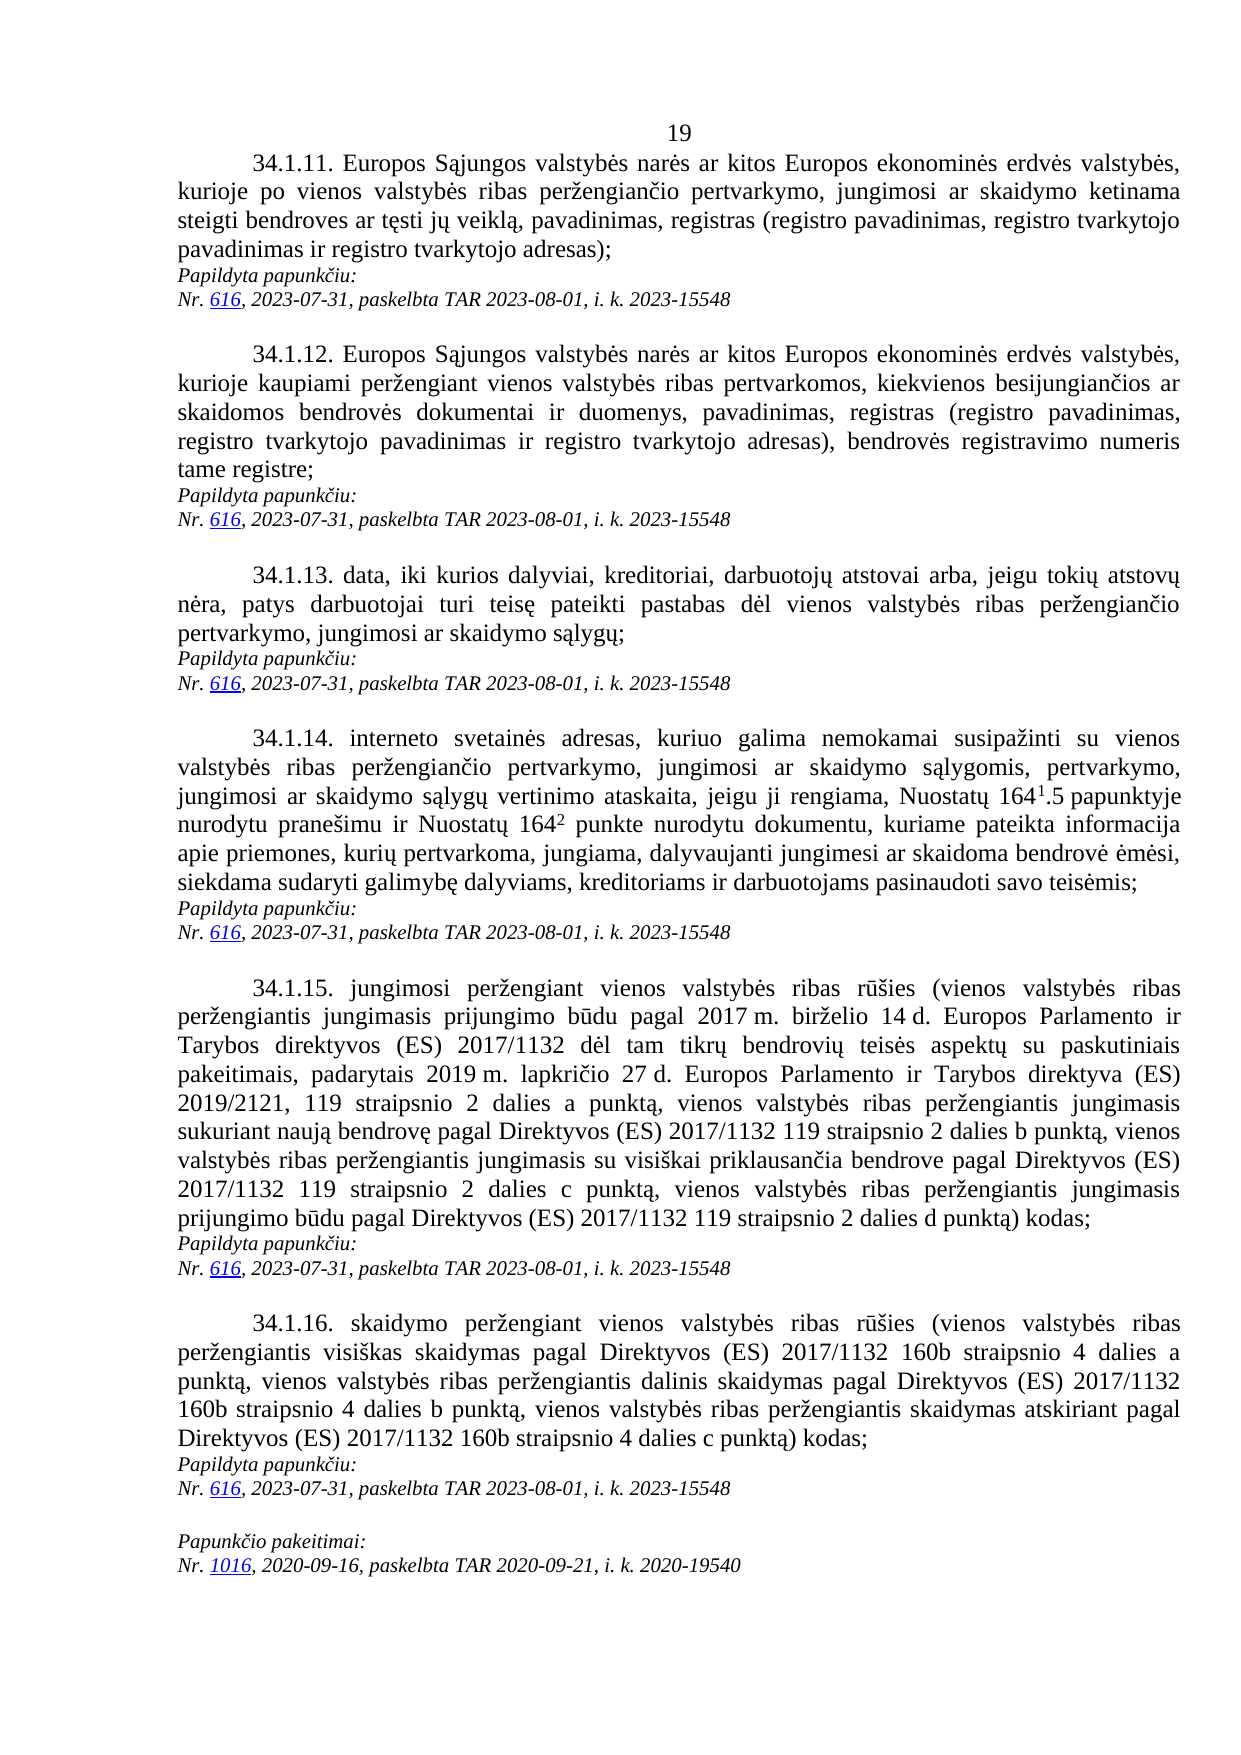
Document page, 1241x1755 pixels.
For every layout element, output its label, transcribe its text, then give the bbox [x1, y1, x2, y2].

text Papildyta papunkčiu: [177, 896, 1181, 920]
text 34.1.13. data, iki kurios dalyviai, kreditoriai, darbuotojų atstovai arba, jeigu tokių atstovų nėra, patys darbuotojai turi teisę pateikti pastabas dėl vienos valstybės ribas peržengiančio pertvarkymo, jungimosi ar skaidymo sąlygų; [177, 560, 1181, 646]
text Papildyta papunkčiu: [177, 1452, 1181, 1476]
text Nr. 616, 2023-07-31, paskelbta TAR 2023-08-01, i. k. 2023-15548 [177, 507, 1181, 531]
text Papildyta papunkčiu: [177, 1231, 1181, 1255]
text Nr. 1016, 2020-09-16, paskelbta TAR 2020-09-21, i. k. 2020-19540 [177, 1553, 1181, 1577]
text 34.1.16. skaidymo peržengiant vienos valstybės ribas rūšies (vienos valstybės ribas peržengiantis visiškas skaidymas pagal Direktyvos (ES) 2017/1132 160b straipsnio 4 dalies a punktą, vienos valstybės ribas peržengiantis dalinis skaidymas pagal Direktyvos (ES) 2017/1132 160b straipsnio 4 dalies b punktą, vienos valstybės ribas peržengiantis skaidymas atskiriant pagal Direktyvos (ES) 2017/1132 160b straipsnio 4 dalies c punktą) kodas; [177, 1308, 1181, 1452]
text Papildyta papunkčiu: [177, 646, 1181, 670]
text Nr. 616, 2023-07-31, paskelbta TAR 2023-08-01, i. k. 2023-15548 [177, 1476, 1181, 1500]
text Nr. 616, 2023-07-31, paskelbta TAR 2023-08-01, i. k. 2023-15548 [177, 287, 1181, 311]
text Papildyta papunkčiu: [177, 263, 1181, 287]
text 34.1.12. Europos Sąjungos valstybės narės ar kitos Europos ekonominės erdvės valstybės, kurioje kaupiami peržengiant vienos valstybės ribas pertvarkomos, kiekvienos besijungiančios ar skaidomos bendrovės dokumentai ir duomenys, pavadinimas, registras (registro pavadinimas, registro tvarkytojo pavadinimas ir registro tvarkytojo adresas), bendrovės registravimo numeris tame registre; [177, 339, 1181, 483]
text Nr. 616, 2023-07-31, paskelbta TAR 2023-08-01, i. k. 2023-15548 [177, 920, 1181, 944]
text Papildyta papunkčiu: [177, 483, 1181, 507]
text Nr. 616, 2023-07-31, paskelbta TAR 2023-08-01, i. k. 2023-15548 [177, 670, 1181, 694]
text Nr. 616, 2023-07-31, paskelbta TAR 2023-08-01, i. k. 2023-15548 [177, 1255, 1181, 1279]
text 34.1.14. interneto svetainės adresas, kuriuo galima nemokamai susipažinti su vienos valstybės ribas peržengiančio pertvarkymo, jungimosi ar skaidymo sąlygomis, pertvarkymo, jungimosi ar skaidymo sąlygų vertinimo ataskaita, jeigu ji rengiama, Nuostatų 1641.5 papunktyje nurodytu pranešimu ir Nuostatų 1642 punkte nurodytu dokumentu, kuriame pateikta informacija apie priemones, kurių pertvarkoma, jungiama, dalyvaujanti jungimesi ar skaidoma bendrovė ėmėsi, siekdama sudaryti galimybę dalyviams, kreditoriams ir darbuotojams pasinaudoti savo teisėmis; [177, 723, 1181, 896]
text 34.1.11. Europos Sąjungos valstybės narės ar kitos Europos ekonominės erdvės valstybės, kurioje po vienos valstybės ribas peržengiančio pertvarkymo, jungimosi ar skaidymo ketinama steigti bendroves ar tęsti jų veiklą, pavadinimas, registras (registro pavadinimas, registro tvarkytojo pavadinimas ir registro tvarkytojo adresas); [177, 148, 1181, 263]
text Papunkčio pakeitimai: [177, 1529, 1181, 1553]
text 34.1.15. jungimosi peržengiant vienos valstybės ribas rūšies (vienos valstybės ribas peržengiantis jungimasis prijungimo būdu pagal 2017 m. birželio 14 d. Europos Parlamento ir Tarybos direktyvos (ES) 2017/1132 dėl tam tikrų bendrovių teisės aspektų su paskutiniais pakeitimais, padarytais 2019 m. lapkričio 27 d. Europos Parlamento ir Tarybos direktyva (ES) 2019/2121, 119 straipsnio 2 dalies a punktą, vienos valstybės ribas peržengiantis jungimasis sukuriant naują bendrovę pagal Direktyvos (ES) 2017/1132 119 straipsnio 2 dalies b punktą, vienos valstybės ribas peržengiantis jungimasis su visiškai priklausančia bendrove pagal Direktyvos (ES) 2017/1132 119 straipsnio 2 dalies c punktą, vienos valstybės ribas peržengiantis jungimasis prijungimo būdu pagal Direktyvos (ES) 2017/1132 119 straipsnio 2 dalies d punktą) kodas; [177, 973, 1181, 1231]
